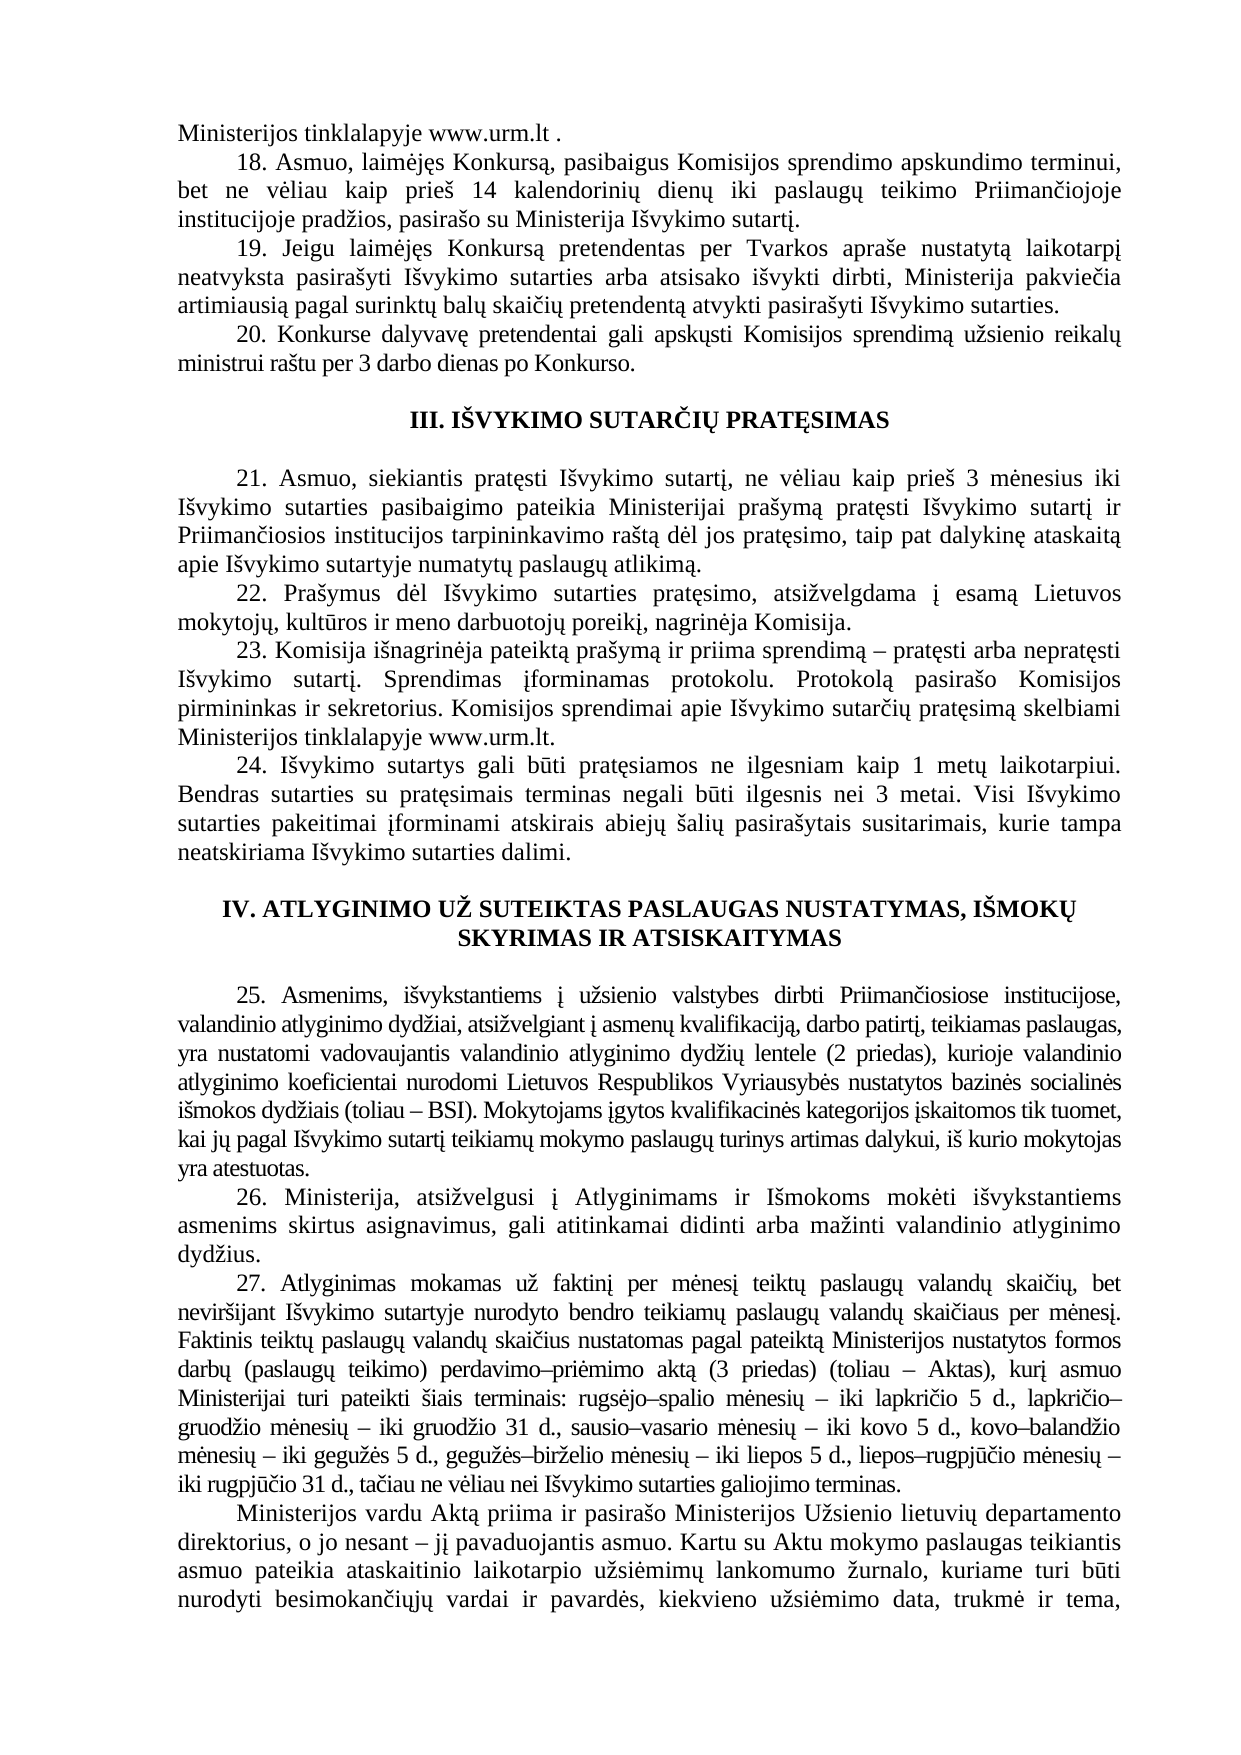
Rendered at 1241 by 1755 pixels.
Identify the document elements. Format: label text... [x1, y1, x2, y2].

text Ministerijos tinklalapyje www.urm.lt . [177, 118, 1122, 147]
text 19. Jeigu laimėjęs Konkursą pretendentas per Tvarkos apraše nustatytą laikotarpį neatvyksta pasirašyti Išvykimo sutarties arba atsisako išvykti dirbti, Ministerija pakviečia artimiausią pagal surinktų balų skaičių pretendentą atvykti pasirašyti Išvykimo sutarties. [177, 233, 1122, 319]
text 21. Asmuo, siekiantis pratęsti Išvykimo sutartį, ne vėliau kaip prieš 3 mėnesius iki Išvykimo sutarties pasibaigimo pateikia Ministerijai prašymą pratęsti Išvykimo sutartį ir Priimančiosios institucijos tarpininkavimo raštą dėl jos pratęsimo, taip pat dalykinę ataskaitą apie Išvykimo sutartyje numatytų paslaugų atlikimą. [177, 463, 1122, 578]
text 27. Atlyginimas mokamas už faktinį per mėnesį teiktų paslaugų valandų skaičių, bet neviršijant Išvykimo sutartyje nurodyto bendro teikiamų paslaugų valandų skaičiaus per mėnesį. Faktinis teiktų paslaugų valandų skaičius nustatomas pagal pateiktą Ministerijos nustatytos formos darbų (paslaugų teikimo) perdavimo–priėmimo aktą (3 priedas) (toliau – Aktas), kurį asmuo Ministerijai turi pateikti šiais terminais: rugsėjo–spalio mėnesių – iki lapkričio 5 d., lapkričio–gruodžio mėnesių – iki gruodžio 31 d., sausio–vasario mėnesių – iki kovo 5 d., kovo–balandžio mėnesių – iki gegužės 5 d., gegužės–birželio mėnesių – iki liepos 5 d., liepos–rugpjūčio mėnesių – iki rugpjūčio 31 d., tačiau ne vėliau nei Išvykimo sutarties galiojimo terminas. [177, 1268, 1122, 1498]
text 26. Ministerija, atsižvelgusi į Atlyginimams ir Išmokoms mokėti išvykstantiems asmenims skirtus asignavimus, gali atitinkamai didinti arba mažinti valandinio atlyginimo dydžius. [177, 1182, 1122, 1268]
text 20. Konkurse dalyvavę pretendentai gali apskųsti Komisijos sprendimą užsienio reikalų ministrui raštu per 3 darbo dienas po Konkurso. [177, 319, 1122, 377]
text 24. Išvykimo sutartys gali būti pratęsiamos ne ilgesniam kaip 1 metų laikotarpiui. Bendras sutarties su pratęsimais terminas negali būti ilgesnis nei 3 metai. Visi Išvykimo sutarties pakeitimai įforminami atskirais abiejų šalių pasirašytais susitarimais, kurie tampa neatskiriama Išvykimo sutarties dalimi. [177, 751, 1122, 866]
text IV. ATLYGINIMO UŽ SUTEIKTAS PASLAUGAS NUSTATYMAS, IŠMOKŲ SKYRIMAS IR ATSISKAITYMAS [177, 894, 1122, 952]
text Ministerijos vardu Aktą priima ir pasirašo Ministerijos Užsienio lietuvių departamento direktorius, o jo nesant – jį pavaduojantis asmuo. Kartu su Aktu mokymo paslaugas teikiantis asmuo pateikia ataskaitinio laikotarpio užsiėmimų lankomumo žurnalo, kuriame turi būti nurodyti besimokančiųjų vardai ir pavardės, kiekvieno užsiėmimo data, trukmė ir tema, [177, 1498, 1122, 1613]
text 23. Komisija išnagrinėja pateiktą prašymą ir priima sprendimą – pratęsti arba nepratęsti Išvykimo sutartį. Sprendimas įforminamas protokolu. Protokolą pasirašo Komisijos pirmininkas ir sekretorius. Komisijos sprendimai apie Išvykimo sutarčių pratęsimą skelbiami Ministerijos tinklalapyje www.urm.lt. [177, 636, 1122, 751]
text 25. Asmenims, išvykstantiems į užsienio valstybes dirbti Priimančiosiose institucijose, valandinio atlyginimo dydžiai, atsižvelgiant į asmenų kvalifikaciją, darbo patirtį, teikiamas paslaugas, yra nustatomi vadovaujantis valandinio atlyginimo dydžių lentele (2 priedas), kurioje valandinio atlyginimo koeficientai nurodomi Lietuvos Respublikos Vyriausybės nustatytos bazinės socialinės išmokos dydžiais (toliau – BSI). Mokytojams įgytos kvalifikacinės kategorijos įskaitomos tik tuomet, kai jų pagal Išvykimo sutartį teikiamų mokymo paslaugų turinys artimas dalykui, iš kurio mokytojas yra atestuotas. [177, 981, 1122, 1182]
text III. IŠVYKIMO SUTARČIŲ PRATĘSIMAS [177, 406, 1122, 434]
text 18. Asmuo, laimėjęs Konkursą, pasibaigus Komisijos sprendimo apskundimo terminui, bet ne vėliau kaip prieš 14 kalendorinių dienų iki paslaugų teikimo Priimančiojoje institucijoje pradžios, pasirašo su Ministerija Išvykimo sutartį. [177, 147, 1122, 233]
text 22. Prašymus dėl Išvykimo sutarties pratęsimo, atsižvelgdama į esamą Lietuvos mokytojų, kultūros ir meno darbuotojų poreikį, nagrinėja Komisija. [177, 578, 1122, 636]
